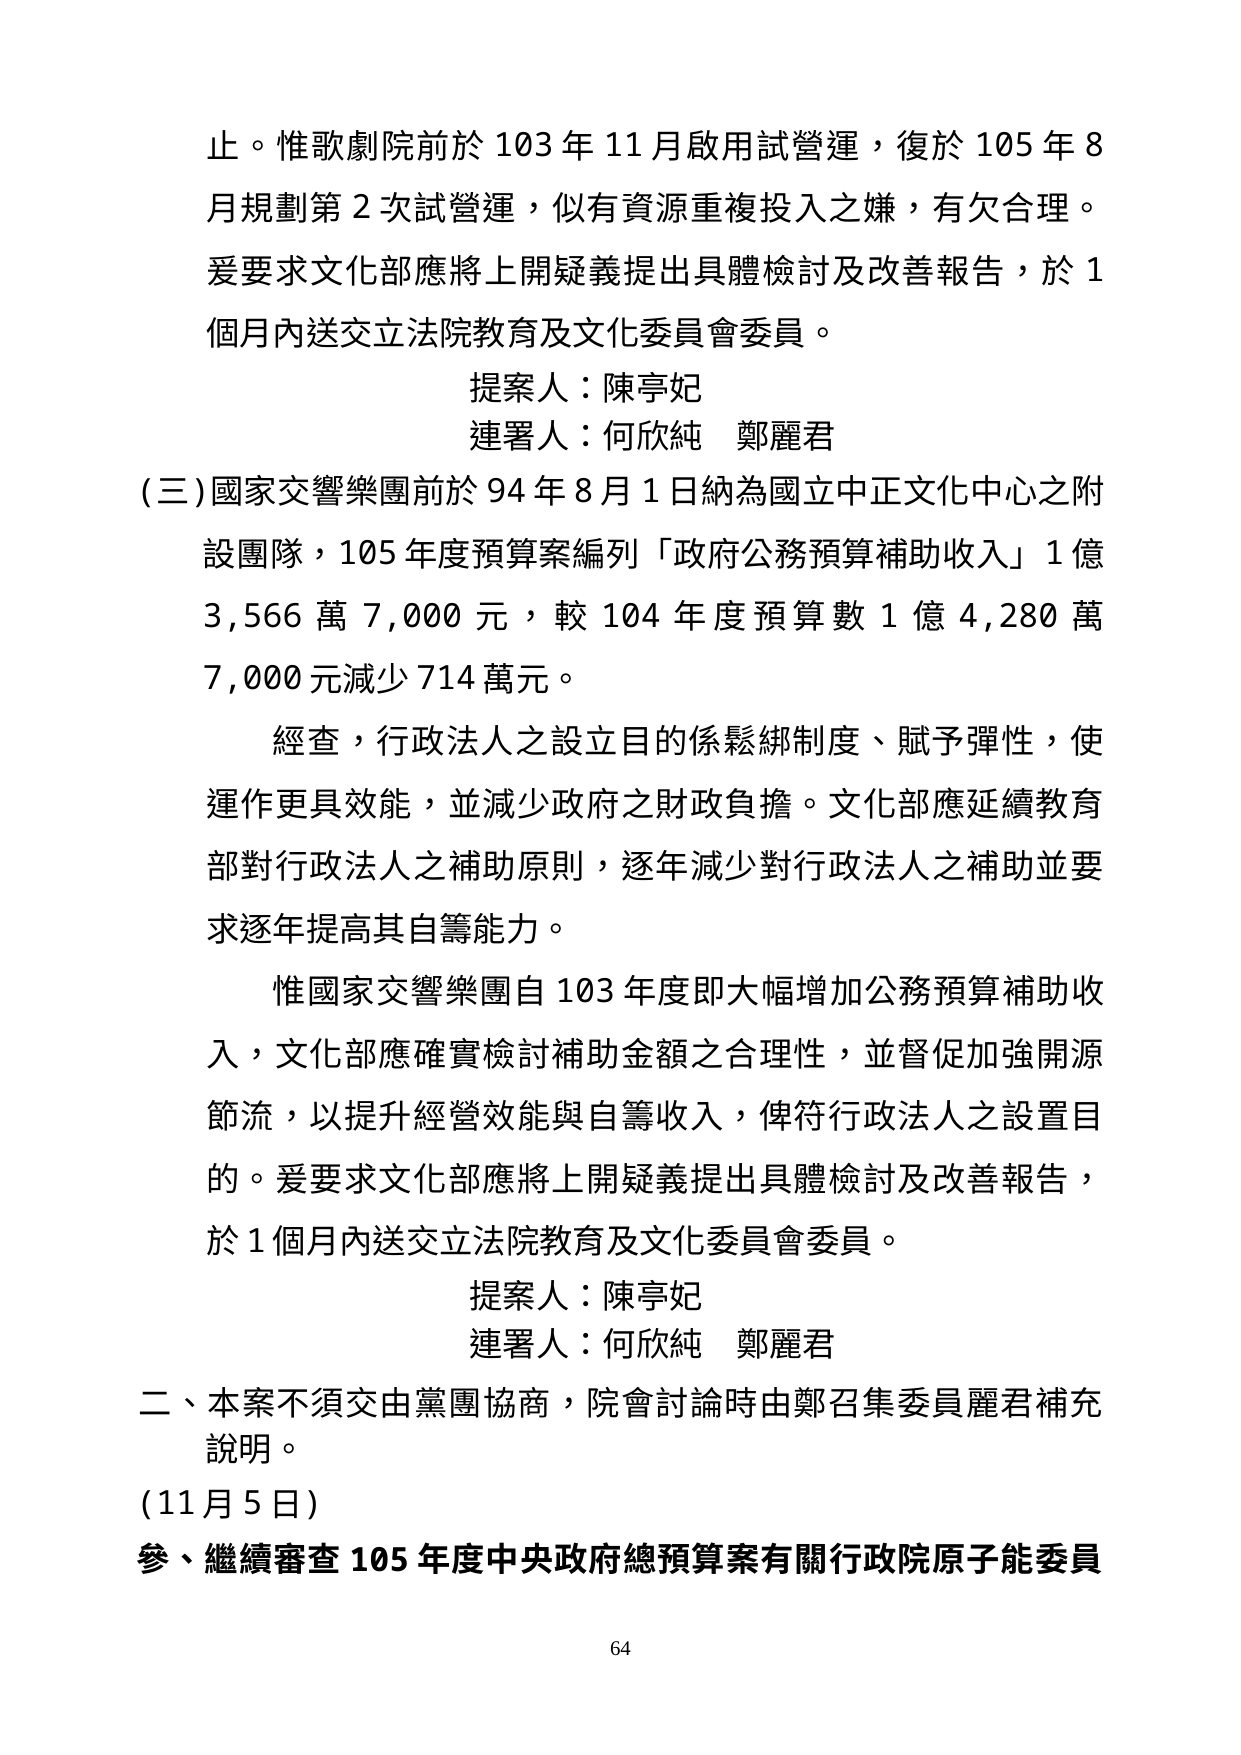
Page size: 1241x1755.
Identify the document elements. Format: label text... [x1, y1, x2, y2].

text 連署人：何欣純 鄭麗君 [136, 1318, 1104, 1366]
text 提案人：陳亭妃 [136, 362, 1104, 410]
text 經查，行政法人之設立目的係鬆綁制度、賦予彈性，使運作更具效能，並減少政府之財政負擔。文化部應延續教育部對行政法人之補助原則，逐年減少對行政法人之補助並要求逐年提高其自籌能力。 [206, 708, 1104, 958]
text 惟國家交響樂團自103年度即大幅增加公務預算補助收入，文化部應確實檢討補助金額之合理性，並督促加強開源節流，以提升經營效能與自籌收入，俾符行政法人之設置目的。爰要求文化部應將上開疑義提出具體檢討及改善報告，於1個月內送交立法院教育及文化委員會委員。 [206, 958, 1104, 1271]
text 止。惟歌劇院前於103年11月啟用試營運，復於105年8月規劃第2次試營運，似有資源重複投入之嫌，有欠合理。爰要求文化部應將上開疑義提出具體檢討及改善報告，於1個月內送交立法院教育及文化委員會委員。 [206, 112, 1104, 362]
text (三)國家交響樂團前於94年8月1日納為國立中正文化中心之附設團隊，105年度預算案編列「政府公務預算補助收入」1億3,566萬7,000元，較104年度預算數1億4,280萬7,000元減少714萬元。 [136, 458, 1104, 708]
text 連署人：何欣純 鄭麗君 [136, 410, 1104, 458]
text 參、繼續審查105年度中央政府總預算案有關行政院原子能委員 [136, 1533, 1104, 1581]
text 提案人：陳亭妃 [136, 1271, 1104, 1318]
text (11月5日) [136, 1471, 1104, 1533]
text 二、本案不須交由黨團協商，院會討論時由鄭召集委員麗君補充說明。 [138, 1379, 1104, 1471]
